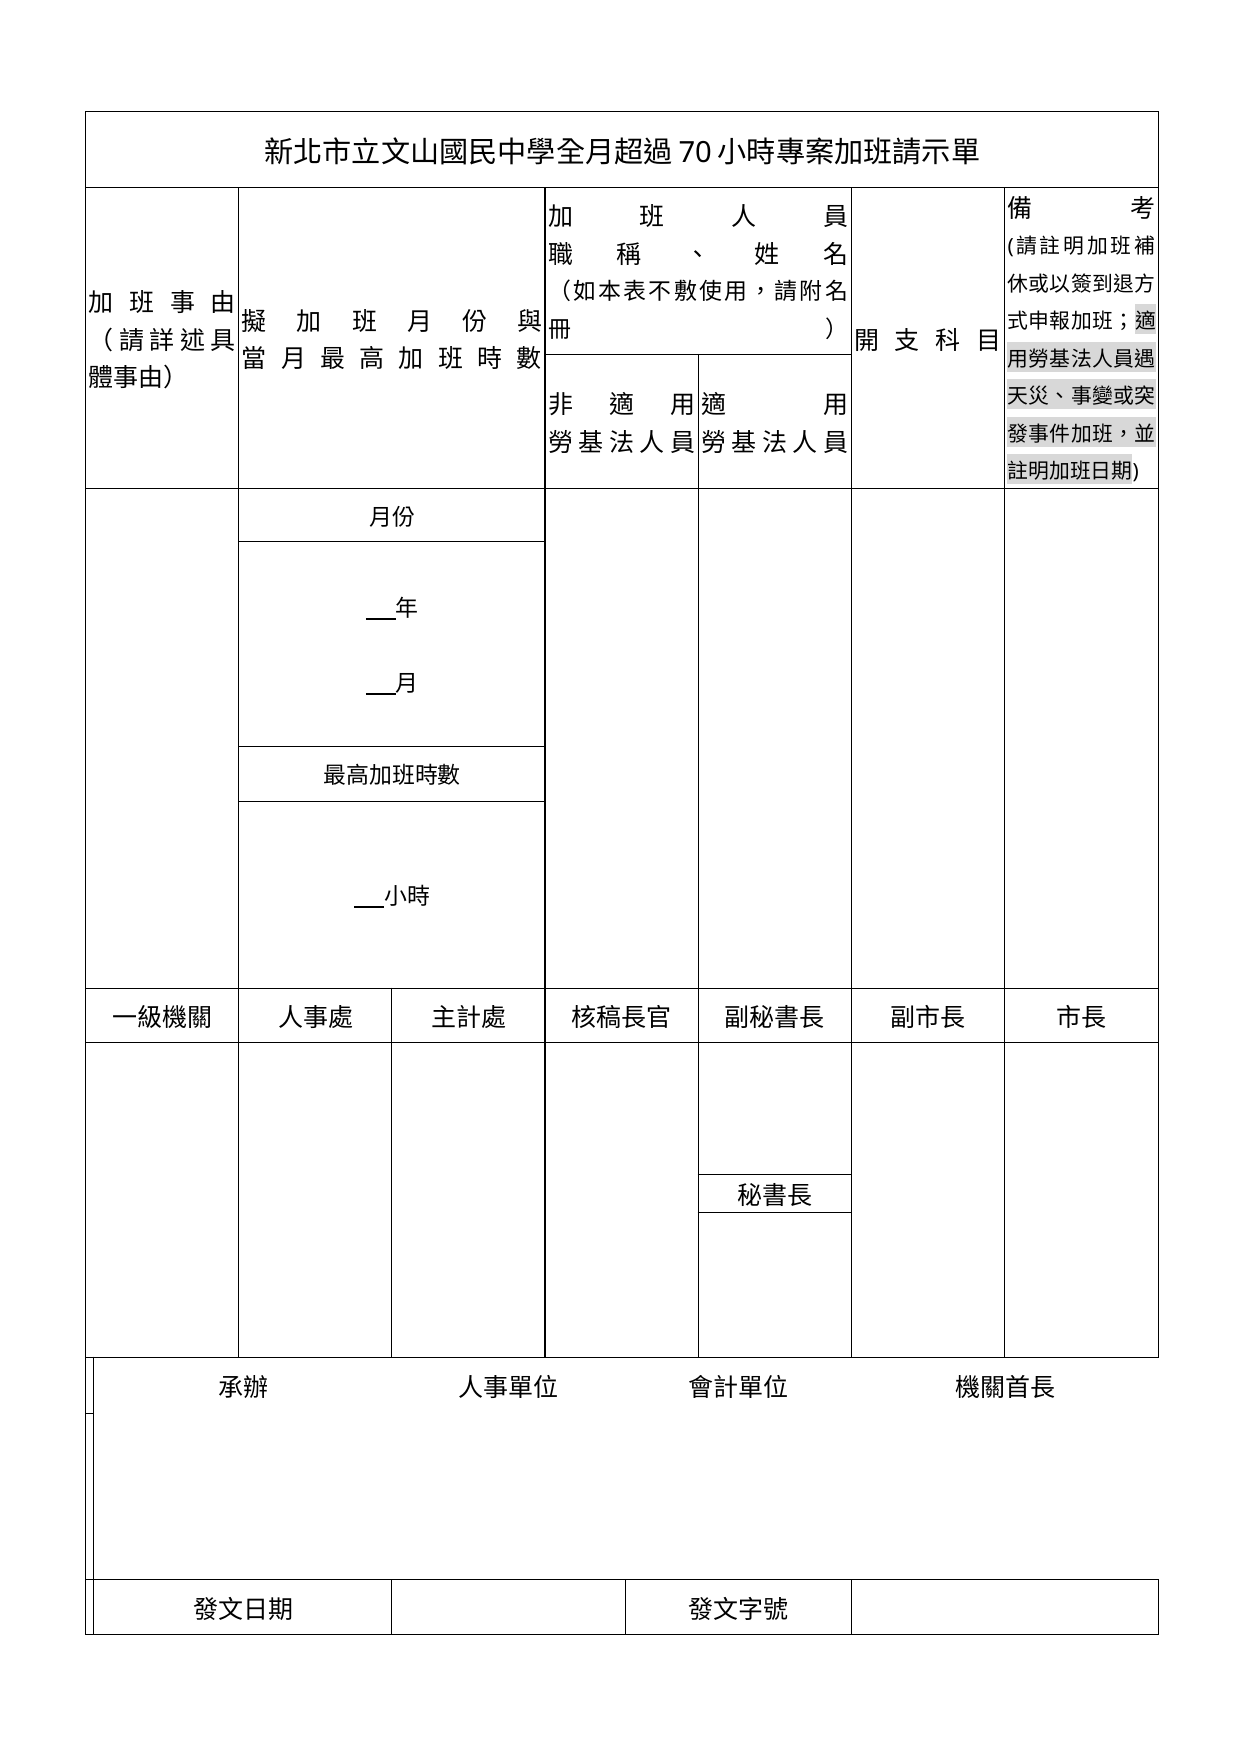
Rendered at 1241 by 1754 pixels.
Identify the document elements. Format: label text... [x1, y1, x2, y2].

table_cell [852, 1580, 1158, 1634]
table_cell [86, 1358, 93, 1413]
table_cell 備 考 (請註明加班補休或以簽到退方式申報加班；適用勞基法人員遇天災、事變或突發事件加班，並註明加班日期) [1005, 188, 1158, 488]
table_cell 主計處 [392, 989, 544, 1042]
table_cell 會計單位 [626, 1358, 851, 1413]
table_cell 月份 [239, 489, 544, 541]
table_cell 加班人員 職稱、姓名 （如本表不敷使用，請附名冊） [546, 188, 851, 354]
table_cell [546, 489, 698, 988]
table_cell 秘書長 [699, 1175, 851, 1212]
table_cell [699, 1213, 851, 1357]
table_cell 加班事由 （請詳述具體事由） [86, 188, 238, 488]
table_cell 人事處 [239, 989, 391, 1042]
table_cell 年 月 [239, 542, 544, 746]
table_cell 機關首長 [851, 1358, 1158, 1413]
table_cell [626, 1413, 851, 1579]
table_cell [852, 1043, 1004, 1357]
table_cell [699, 489, 851, 988]
table_cell 發文日期 [94, 1580, 391, 1634]
table_cell [86, 1414, 93, 1579]
table_cell 擬加班月份與 當月最高加班時數 [239, 188, 544, 488]
table_cell 承辦 [94, 1358, 392, 1413]
table_cell [239, 1043, 391, 1357]
table_cell 適用 勞基法人員 [699, 355, 851, 488]
table_cell [1005, 489, 1158, 988]
table_cell [86, 1580, 93, 1634]
table_cell [852, 489, 1004, 988]
table_cell [86, 1043, 238, 1357]
table_cell [546, 1043, 698, 1357]
table_header 新北市立文山國民中學全月超過70小時專案加班請示單 [86, 112, 1158, 187]
table_cell 最高加班時數 [239, 747, 544, 801]
table_cell 非適用 勞基法人員 [546, 355, 698, 488]
table_cell [392, 1413, 626, 1579]
table_cell [392, 1580, 625, 1634]
table_cell 開支科目 [852, 188, 1004, 488]
table_cell [94, 1413, 392, 1579]
table_cell [392, 1043, 544, 1357]
table_cell 小時 [239, 802, 544, 988]
table_cell [1005, 1043, 1158, 1357]
table_cell 發文字號 [626, 1580, 851, 1634]
table_cell 核稿長官 [546, 989, 698, 1042]
table_cell [86, 489, 238, 988]
table_cell 副秘書長 [699, 989, 851, 1042]
table_cell 市長 [1005, 989, 1158, 1042]
table_cell 副市長 [852, 989, 1004, 1042]
table_cell 人事單位 [392, 1358, 626, 1413]
table_cell [699, 1043, 851, 1174]
table_cell 一級機關 [86, 989, 238, 1042]
table_cell [851, 1413, 1158, 1579]
